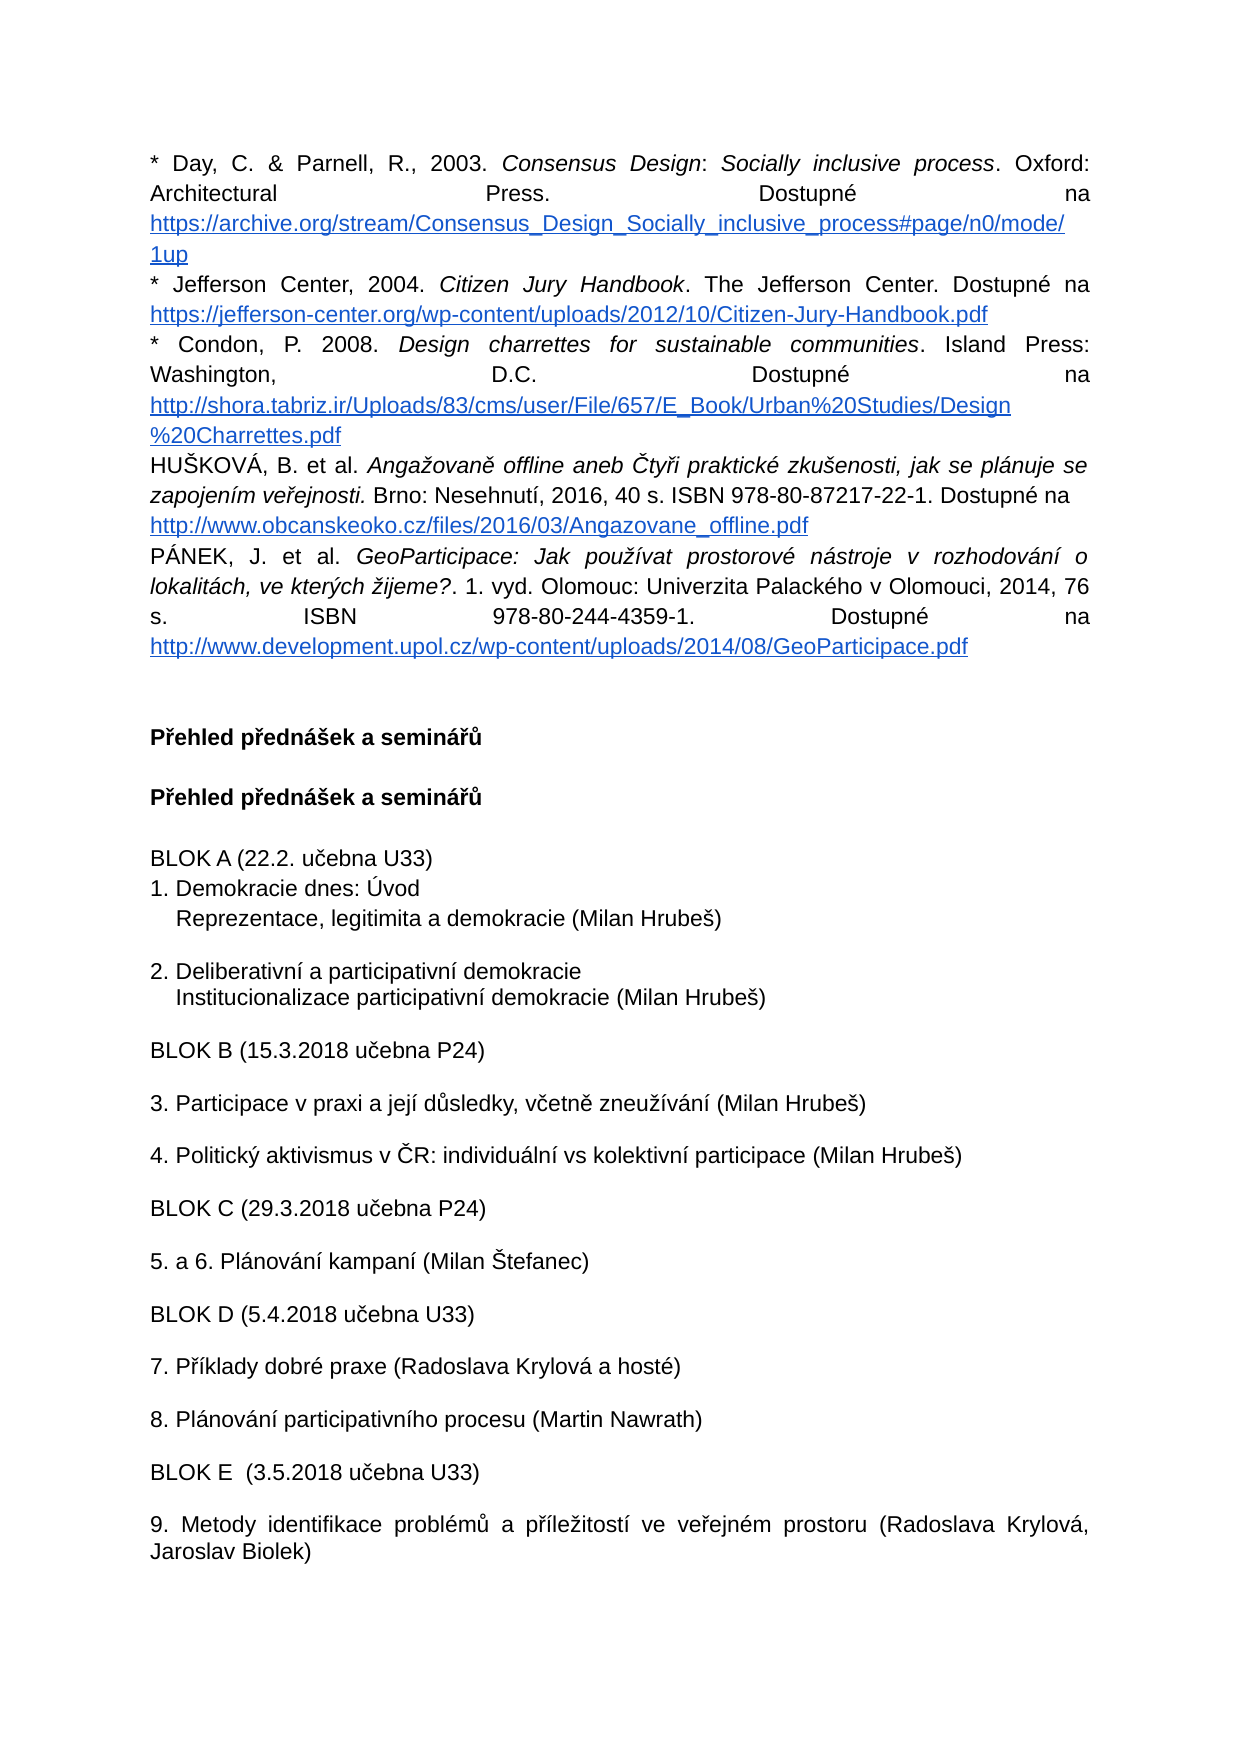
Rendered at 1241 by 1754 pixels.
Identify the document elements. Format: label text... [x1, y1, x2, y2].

text 8. Plánování participativního procesu (Martin Nawrath) [150, 1406, 1090, 1432]
text BLOK C (29.3.2018 učebna P24) [150, 1195, 1090, 1221]
text 5. a 6. Plánování kampaní (Milan Štefanec) [150, 1248, 1090, 1274]
text http://www.obcanskeoko.cz/files/2016/03/Angazovane_offline.pdf [150, 512, 1090, 539]
text 4. Politický aktivismus v ČR: individuální vs kolektivní participace (Milan Hrubeš) [150, 1142, 1090, 1169]
text Reprezentace, legitimita a demokracie (Milan Hrubeš) [150, 905, 1090, 932]
text BLOK B (15.3.2018 učebna P24) [150, 1037, 1090, 1063]
text 3. Participace v praxi a její důsledky, včetně zneužívání (Milan Hrubeš) [150, 1090, 1090, 1116]
text BLOK D (5.4.2018 učebna U33) [150, 1301, 1090, 1327]
text PÁNEK, J. et al. GeoParticipace: Jak používat prostorové nástroje v rozhodování o lokalitách, ve kterých žijeme?. 1. vyd. Olomouc: Univerzita Palackého v Olomouci, 2014, 76 s. ISBN 978-80-244-4359-1. Dostupné na http://www.development.upol.cz/wp-content/uploads/2014/08/GeoParticipace.pdf [150, 543, 1090, 660]
text BLOK E (3.5.2018 učebna U33) [150, 1459, 1090, 1485]
text 9. Metody identifikace problémů a příležitostí ve veřejném prostoru (Radoslava Krylová, Jaroslav Biolek) [150, 1511, 1090, 1564]
text Institucionalizace participativní demokracie (Milan Hrubeš) [150, 984, 1090, 1011]
text * Condon, P. 2008. Design charrettes for sustainable communities. Island Press: Washington, D.C. Dostupné na http://shora.tabriz.ir/Uploads/83/cms/user/File/657/E_Book/Urban%20Studies/Design%20Charrettes.pdf [150, 331, 1090, 448]
text HUŠKOVÁ, B. et al. Angažovaně offline aneb Čtyři praktické zkušenosti, jak se plánuje se zapojením veřejnosti. Brno: Nesehnutí, 2016, 40 s. ISBN 978-80-87217-22-1. Dostupné na [150, 452, 1090, 509]
text BLOK A (22.2. učebna U33) [150, 845, 1090, 871]
text 7. Příklady dobré praxe (Radoslava Krylová a hosté) [150, 1353, 1090, 1379]
text * Jefferson Center, 2004. Citizen Jury Handbook. The Jefferson Center. Dostupné na https://jefferson-center.org/wp-content/uploads/2012/10/Citizen-Jury-Handbook.pdf [150, 271, 1090, 327]
text * Day, C. & Parnell, R., 2003. Consensus Design: Socially inclusive process. Oxford: Architectural Press. Dostupné na https://archive.org/stream/Consensus_Design_Socially_inclusive_process#page/n0/mode/1up [150, 150, 1090, 267]
text Přehled přednášek a seminářů [150, 784, 1090, 811]
text Přehled přednášek a seminářů [150, 724, 1090, 750]
text 1. Demokracie dnes: Úvod [150, 875, 1090, 901]
text 2. Deliberativní a participativní demokracie [150, 958, 1090, 984]
